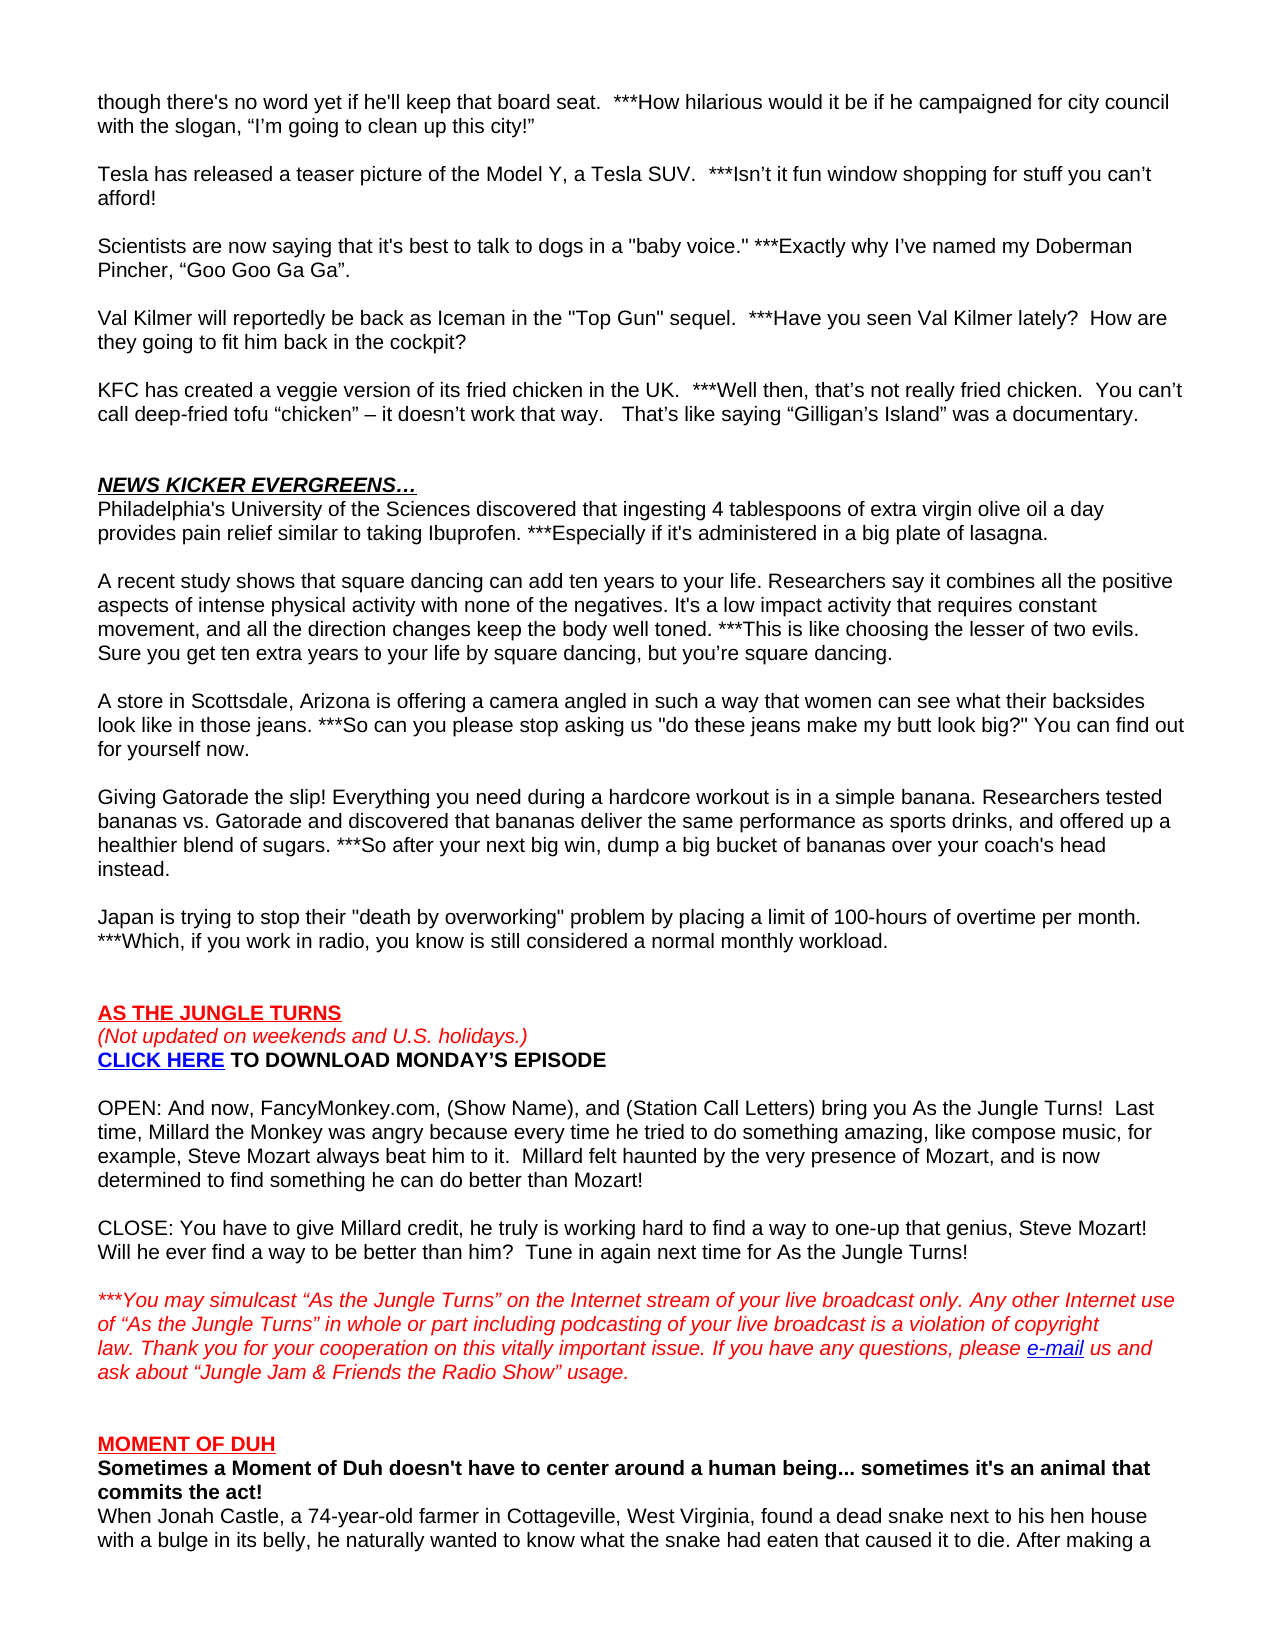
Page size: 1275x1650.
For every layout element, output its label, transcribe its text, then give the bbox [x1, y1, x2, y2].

text CLOSE: You have to give Millard credit, he truly is working hard to find a way to one-up that genius, Steve Mozart! Will he ever find a way to be better than him? Tune in again next time for As the Jungle Turns! [97, 1216, 1185, 1264]
text A recent study shows that square dancing can add ten years to your life. Researchers say it combines all the positive aspects of intense physical activity with none of the negatives. It's a low impact activity that requires constant movement, and all the direction changes keep the body well toned. ***This is like choosing the lesser of two evils. Sure you get ten extra years to your life by square dancing, but you’re square dancing. [97, 569, 1185, 665]
text Sometimes a Moment of Duh doesn't have to center around a human being... sometimes it's an animal that commits the act! [97, 1456, 1185, 1503]
text NEWS KICKER EVERGREENS… [97, 473, 1185, 497]
text KFC has created a veggie version of its fried chicken in the UK. ***Well then, that’s not really fried chicken. You can’t call deep-fried tofu “chicken” – it doesn’t work that way. That’s like saying “Gilligan’s Island” was a documentary. [97, 377, 1185, 425]
text Japan is trying to stop their "death by overworking" problem by placing a limit of 100-hours of overtime per month. ***Which, if you work in radio, you know is still considered a normal monthly workload. [97, 904, 1185, 952]
text MOMENT OF DUH [97, 1432, 1185, 1456]
text AS THE JUNGLE TURNS [97, 1000, 1185, 1024]
text When Jonah Castle, a 74-year-old farmer in Cottageville, West Virginia, found a dead snake next to his hen house with a bulge in its belly, he naturally wanted to know what the snake had eaten that caused it to die. After making a [97, 1503, 1185, 1551]
text Giving Gatorade the slip! Everything you need during a hardcore workout is in a simple banana. Researchers tested bananas vs. Gatorade and discovered that bananas deliver the same performance as sports drinks, and offered up a healthier blend of sugars. ***So after your next big win, dump a big bucket of bananas over your coach's head instead. [97, 785, 1185, 881]
text Val Kilmer will reportedly be back as Iceman in the "Top Gun" sequel. ***Have you seen Val Kilmer lately? How are they going to fit him back in the cockpit? [97, 306, 1185, 353]
text Tesla has released a teaser picture of the Model Y, a Tesla SUV. ***Isn’t it fun window shopping for stuff you can’t afford! [97, 162, 1185, 210]
text Philadelphia's University of the Sciences discovered that ingesting 4 tablespoons of extra virgin olive oil a day provides pain relief similar to taking Ibuprofen. ***Especially if it's administered in a big plate of lasagna. [97, 497, 1185, 545]
text ***You may simulcast “As the Jungle Turns” on the Internet stream of your live broadcast only. Any other Internet use of “As the Jungle Turns” in whole or part including podcasting of your live broadcast is a violation of copyright law. Thank you for your cooperation on this vitally important issue. If you have any questions, please e-mail us and ask about “Jungle Jam & Friends the Radio Show” usage. [97, 1288, 1185, 1384]
text though there's no word yet if he'll keep that board seat. ***How hilarious would it be if he campaigned for city council with the slogan, “I’m going to clean up this city!” [97, 90, 1185, 138]
text OPEN: And now, FancyMonkey.com, (Show Name), and (Station Call Letters) bring you As the Jungle Turns! Last time, Millard the Monkey was angry because every time he tried to do something amazing, like compose music, for example, Steve Mozart always beat him to it. Millard felt haunted by the very presence of Mozart, and is now determined to find something he can do better than Mozart! [97, 1096, 1185, 1192]
subtitle (Not updated on weekends and U.S. holidays.) [97, 1024, 1185, 1048]
text A store in Scottsdale, Arizona is offering a camera angled in such a way that women can see what their backsides look like in those jeans. ***So can you please stop asking us "do these jeans make my butt look big?" You can find out for yourself now. [97, 689, 1185, 761]
text Scientists are now saying that it's best to talk to dogs in a "baby voice." ***Exactly why I’ve named my Doberman Pincher, “Goo Goo Ga Ga”. [97, 234, 1185, 282]
text CLICK HERE TO DOWNLOAD MONDAY’S EPISODE [97, 1048, 1185, 1072]
